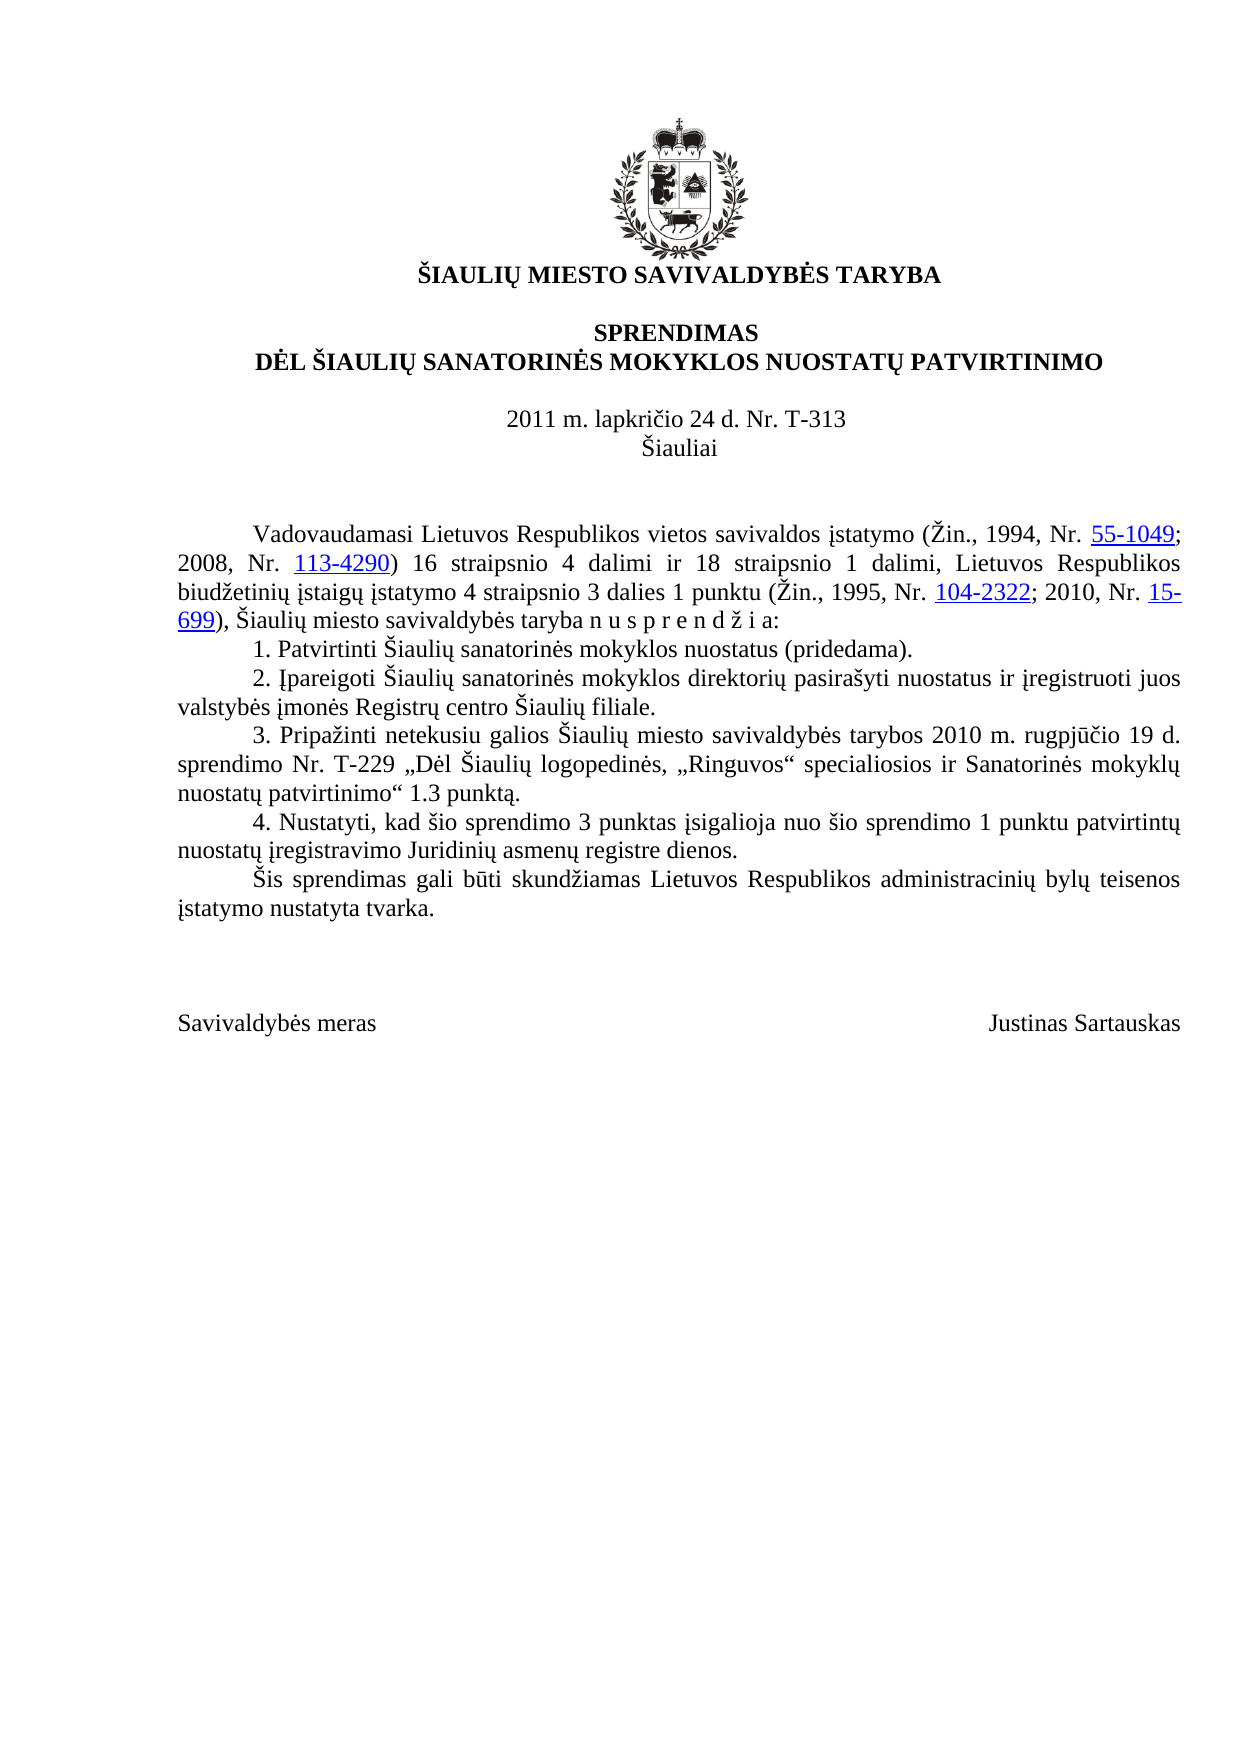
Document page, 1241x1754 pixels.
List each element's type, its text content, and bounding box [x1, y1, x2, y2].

text 3. Pripažinti netekusiu galios Šiaulių miesto savivaldybės tarybos 2010 m. rugpjūčio 19 d. sprendimo Nr. T-229 „Dėl Šiaulių logopedinės, „Ringuvos“ specialiosios ir Sanatorinės mokyklų nuostatų patvirtinimo“ 1.3 punktą. [177, 720, 1181, 807]
text ŠIAULIŲ MIESTO SAVIVALDYBĖS TARYBA [177, 260, 1181, 289]
text 2. Įpareigoti Šiaulių sanatorinės mokyklos direktorių pasirašyti nuostatus ir įregistruoti juos valstybės įmonės Registrų centro Šiaulių filiale. [177, 663, 1181, 720]
text 2011 m. lapkričio 24 d. Nr. T-313 [177, 404, 1181, 433]
text SPRENDIMAS [177, 318, 1181, 347]
text 1. Patvirtinti Šiaulių sanatorinės mokyklos nuostatus (pridedama). [177, 634, 1181, 663]
text Šis sprendimas gali būti skundžiamas Lietuvos Respublikos administracinių bylų teisenos įstatymo nustatyta tvarka. [177, 864, 1181, 922]
text Savivaldybės meras Justinas Sartauskas [177, 1008, 1181, 1037]
text DĖL ŠIAULIŲ SANATORINĖS MOKYKLOS NUOSTATŲ PATVIRTINIMO [177, 347, 1181, 375]
text 4. Nustatyti, kad šio sprendimo 3 punktas įsigalioja nuo šio sprendimo 1 punktu patvirtintų nuostatų įregistravimo Juridinių asmenų registre dienos. [177, 807, 1181, 864]
text Šiauliai [177, 433, 1181, 462]
text Vadovaudamasi Lietuvos Respublikos vietos savivaldos įstatymo (Žin., 1994, Nr. 55-1049; 2008, Nr. 113-4290) 16 straipsnio 4 dalimi ir 18 straipsnio 1 dalimi, Lietuvos Respublikos biudžetinių įstaigų įstatymo 4 straipsnio 3 dalies 1 punktu (Žin., 1995, Nr. 104-2322; 2010, Nr. 15-699), Šiaulių miesto savivaldybės taryba n u s p r e n d ž i a: [177, 519, 1181, 634]
